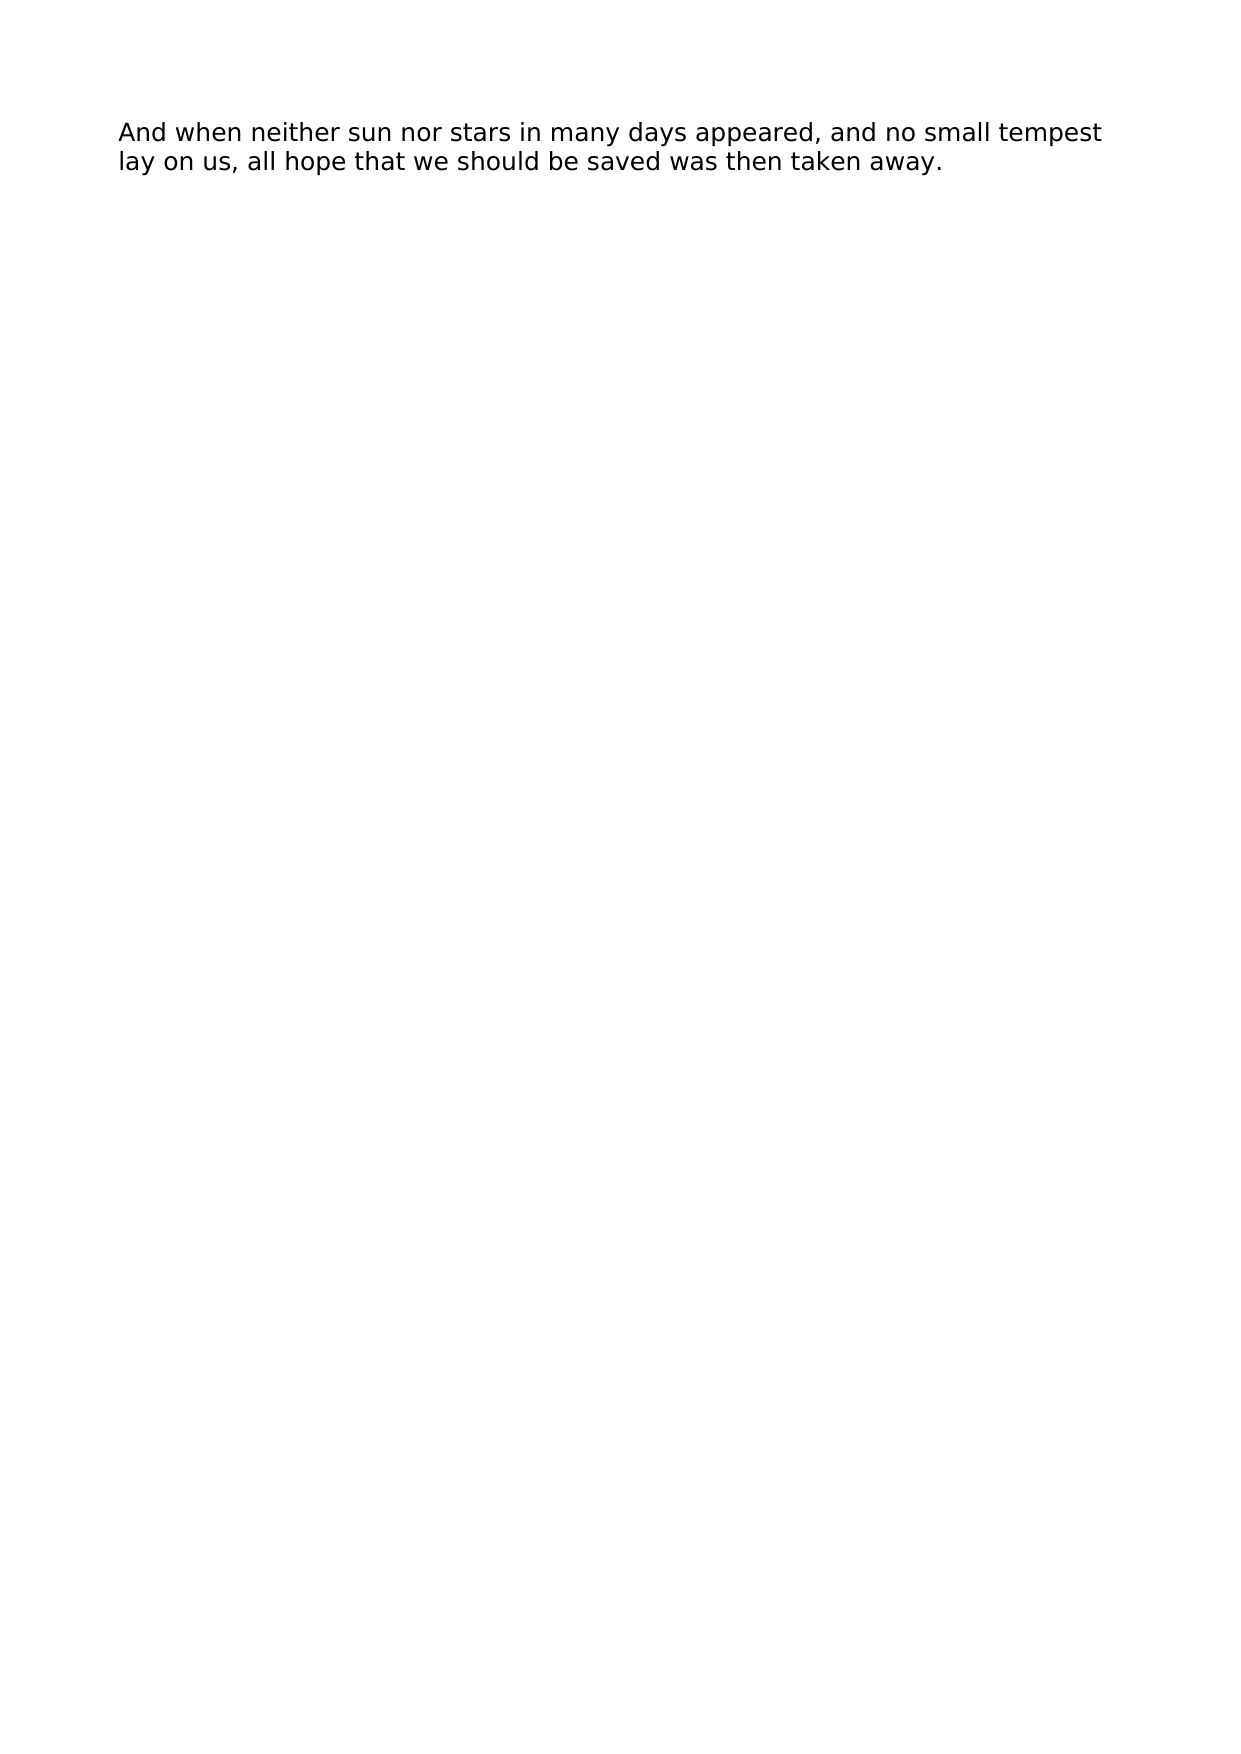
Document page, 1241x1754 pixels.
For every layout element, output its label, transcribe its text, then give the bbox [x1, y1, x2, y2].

text And when neither sun nor stars in many days appeared, and no small tempest lay on us, all hope that we should be saved was then taken away. [118, 118, 1122, 176]
